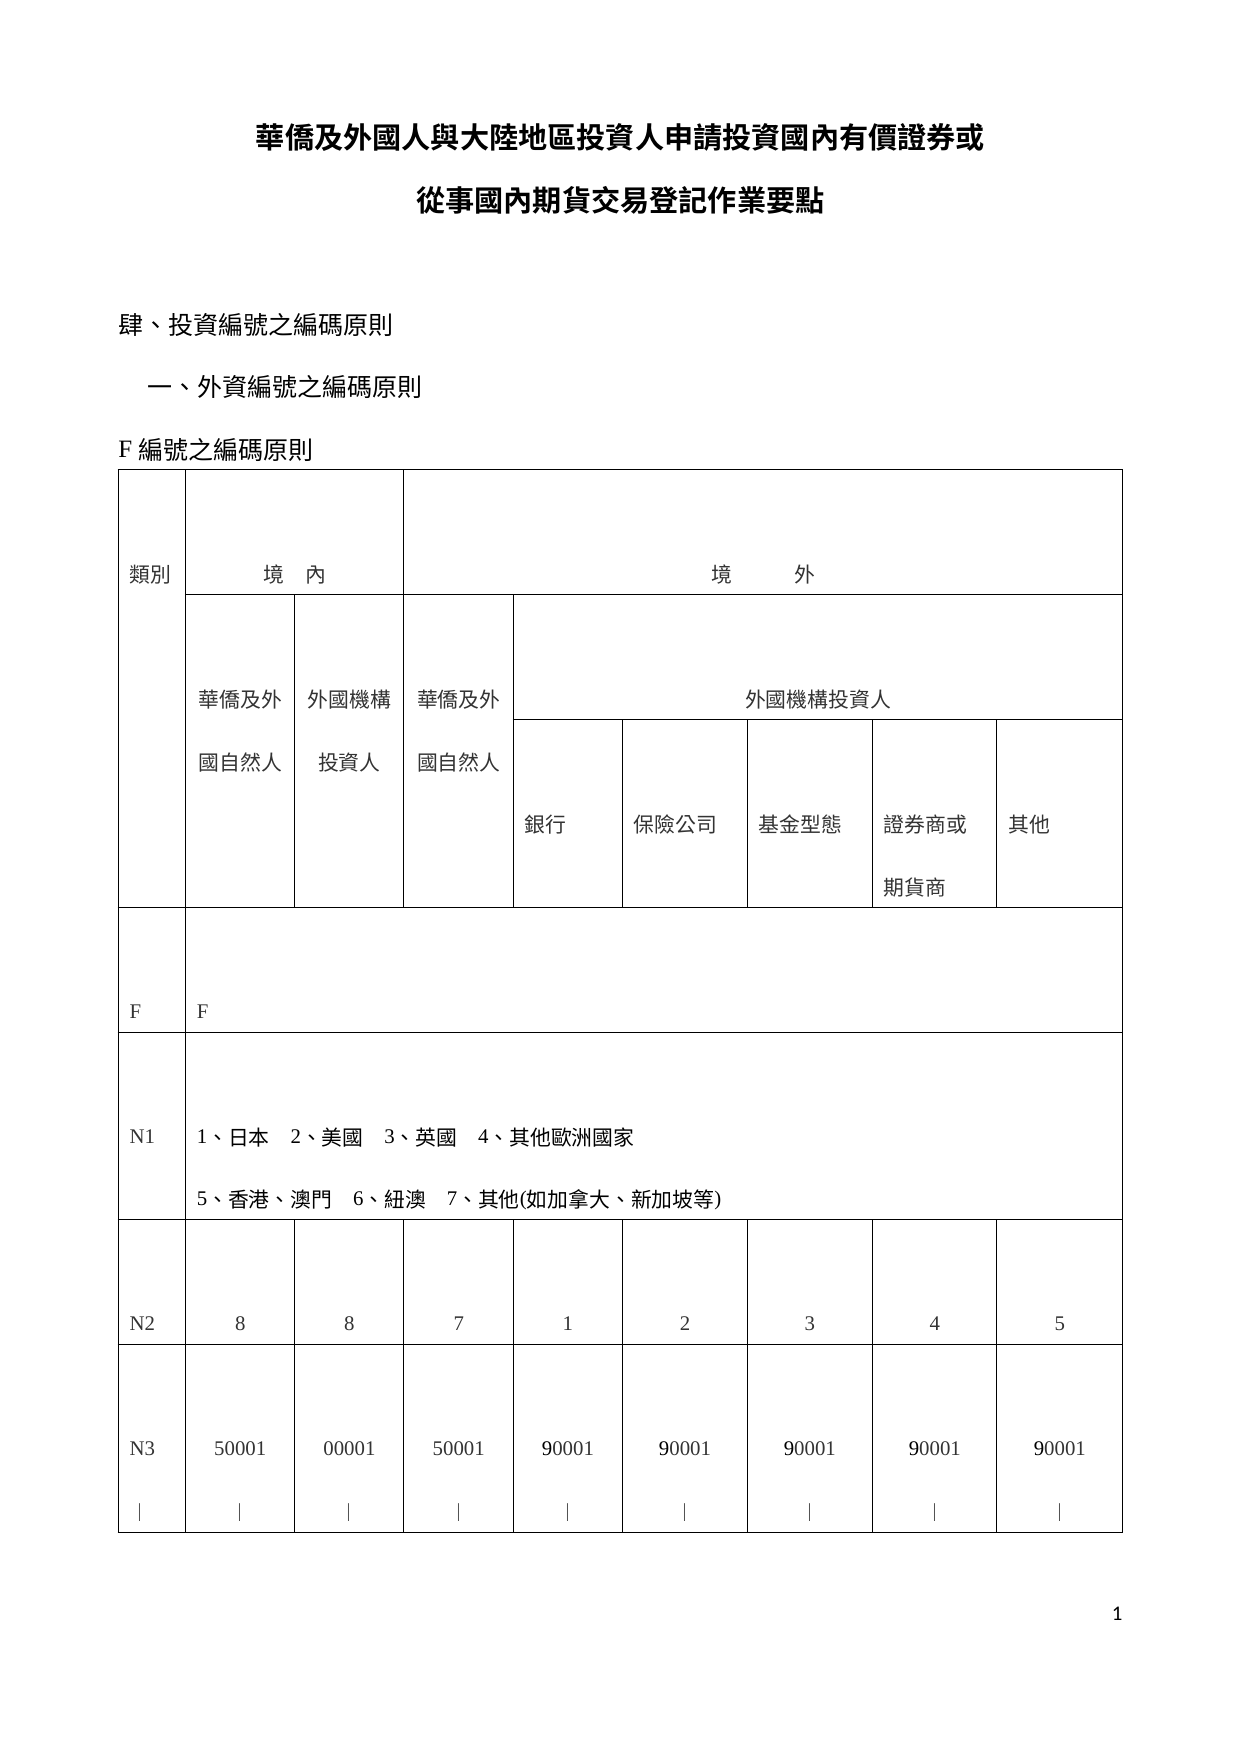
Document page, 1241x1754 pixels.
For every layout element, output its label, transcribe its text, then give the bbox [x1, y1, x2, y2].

table_cell F [119, 908, 185, 1032]
table_cell 保險公司 [623, 720, 747, 907]
table_cell 基金型態 [748, 720, 872, 907]
table_cell 銀行 [514, 720, 622, 907]
table_cell 8 [295, 1220, 403, 1344]
text 一、外資編號之編碼原則 [148, 344, 1122, 407]
table_cell 1、日本 2、美國 3、英國 4、其他歐洲國家 5、香港、澳門 6、紐澳 7、其他(如加拿大、新加坡等) [186, 1033, 1122, 1219]
text 從事國內期貨交易登記作業要點 [118, 157, 1122, 219]
table_cell 00001 ︱ [295, 1345, 403, 1532]
table_cell 4 [873, 1220, 996, 1344]
table_header 類別 [119, 470, 185, 907]
table_cell 2 [623, 1220, 747, 1344]
text F 編號之編碼原則 [118, 407, 1122, 469]
table_cell 7 [404, 1220, 513, 1344]
text 肆、投資編號之編碼原則 [118, 282, 1122, 344]
table_cell 5 [997, 1220, 1122, 1344]
table_cell 50001 ︱ [404, 1345, 513, 1532]
table_cell 90001 ︱ [514, 1345, 622, 1532]
table_cell 50001 ︱ [186, 1345, 294, 1532]
table_cell 外國機構投資人 [514, 595, 1122, 719]
table_cell F [186, 908, 1122, 1032]
table_cell 90001 ︱ [748, 1345, 872, 1532]
table_cell 3 [748, 1220, 872, 1344]
table_cell N1 [119, 1033, 185, 1219]
table_cell N2 [119, 1220, 185, 1344]
table_cell 8 [186, 1220, 294, 1344]
table_cell 華僑及外國自然人 [186, 595, 294, 907]
table_header 境 內 [186, 470, 403, 594]
table_header 境 外 [404, 470, 1122, 594]
table_cell 其他 [997, 720, 1122, 907]
table_cell N3︱ [119, 1345, 185, 1532]
table_cell 90001 ︱ [623, 1345, 747, 1532]
table_cell 證券商或期貨商 [873, 720, 996, 907]
table_cell 外國機構投資人 [295, 595, 403, 907]
table_cell 1 [514, 1220, 622, 1344]
table_cell 90001 ︱ [873, 1345, 996, 1532]
table_cell 華僑及外國自然人 [404, 595, 513, 907]
table_cell 90001 ︱ [997, 1345, 1122, 1532]
text 華僑及外國人與大陸地區投資人申請投資國內有價證券或 [118, 94, 1122, 157]
